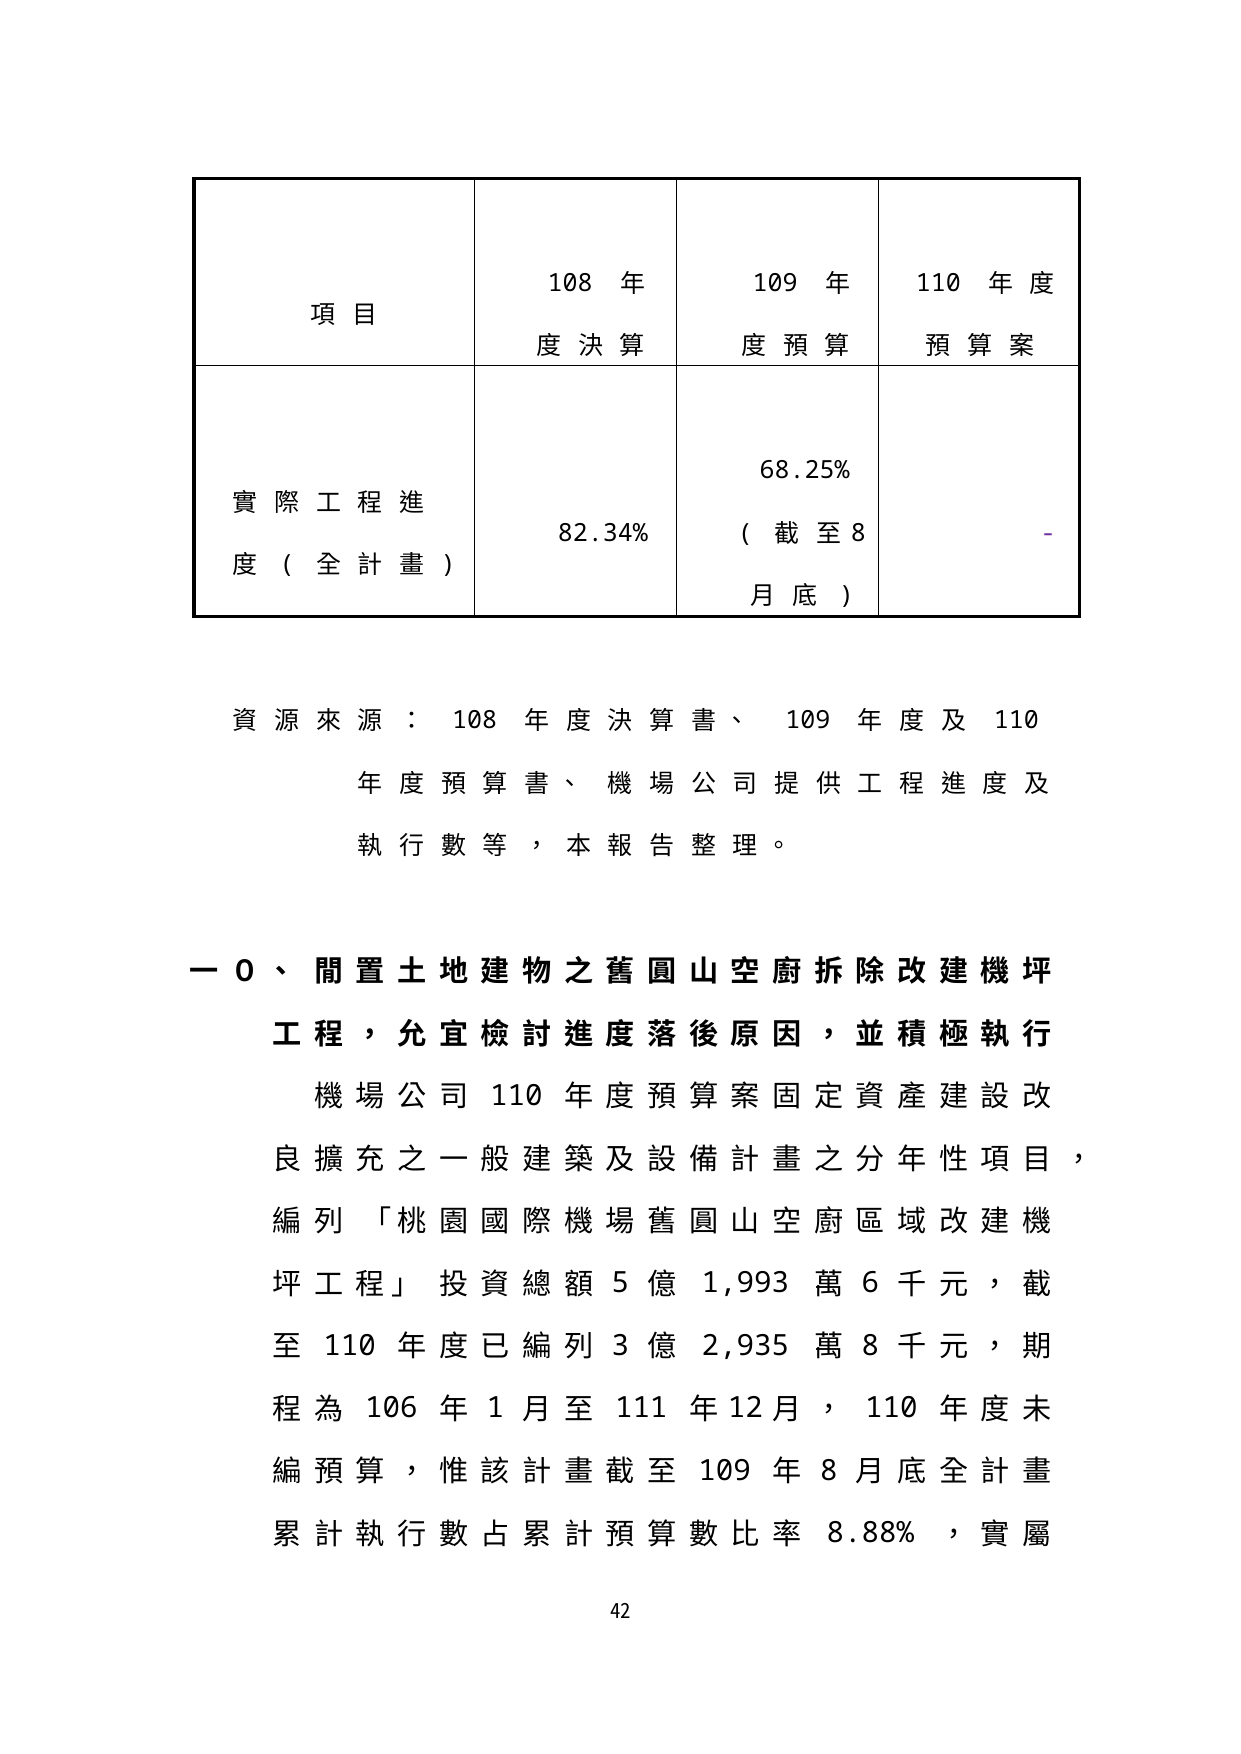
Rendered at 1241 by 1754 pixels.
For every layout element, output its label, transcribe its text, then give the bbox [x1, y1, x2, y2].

text 一０、閒置土地建物之舊圓山空廚拆除改建機坪工程，允宜檢討進度落後原因，並積極執行 [183, 927, 1058, 1052]
table_cell 實際工程進度(全計畫) [196, 366, 474, 615]
table_cell - [879, 366, 1078, 615]
table_cell 82.34% [475, 366, 676, 615]
table_header 109年度預算 [677, 180, 878, 365]
table_cell 68.25% (截至8月底) [677, 366, 878, 615]
table_header 110年度預算案 [879, 180, 1078, 365]
table_header 項目 [196, 180, 474, 365]
table_header 108年度決算 [475, 180, 676, 365]
text 資源來源：108年度決算書、109年度及110年度預算書、機場公司提供工程進度及執行數等，本報告整理。 [187, 677, 1058, 865]
text 機場公司110年度預算案固定資產建設改良擴充之一般建築及設備計畫之分年性項目，編列「桃園國際機場舊圓山空廚區域改建機坪工程」投資總額5億1,993萬6千元，截至110年度已編列3億2,935萬8千元，期程為106年1月至111年12月，110年度未編預算，惟該計畫截至109年8月底全計畫累計執行數占累計預算數比率8.88%，實屬偏低。 [242, 1052, 1058, 1552]
